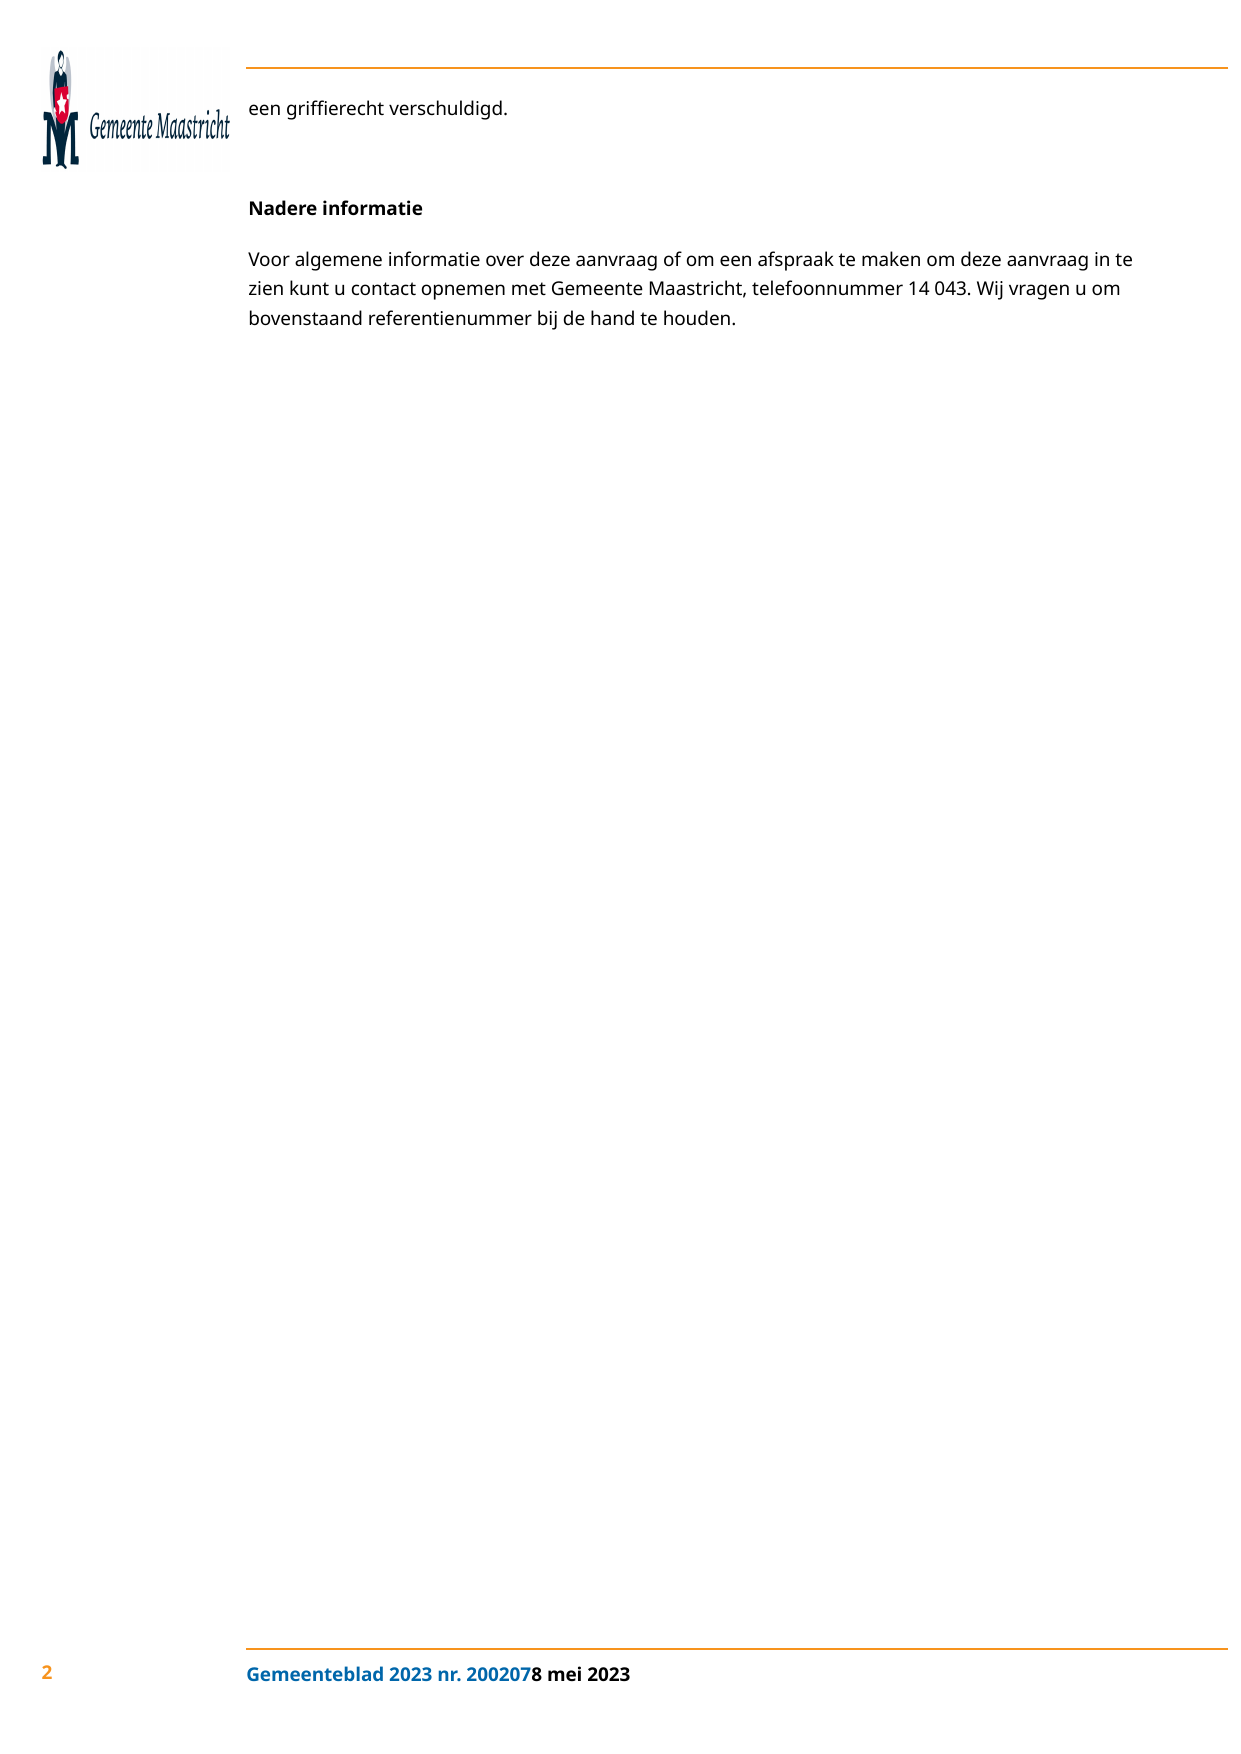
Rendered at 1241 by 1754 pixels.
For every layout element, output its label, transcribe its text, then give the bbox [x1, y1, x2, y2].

text Nadere informatie [248, 196, 1152, 221]
text Voor algemene informatie over deze aanvraag of om een afspraak te maken om deze aanvraag in te zien kunt u contact opnemen met Gemeente Maastricht, telefoonnummer 14 043. Wij vragen u om bovenstaand referentienummer bij de hand te houden. [248, 246, 1152, 331]
text een griffierecht verschuldigd. [248, 95, 1152, 121]
picture [41, 47, 231, 172]
